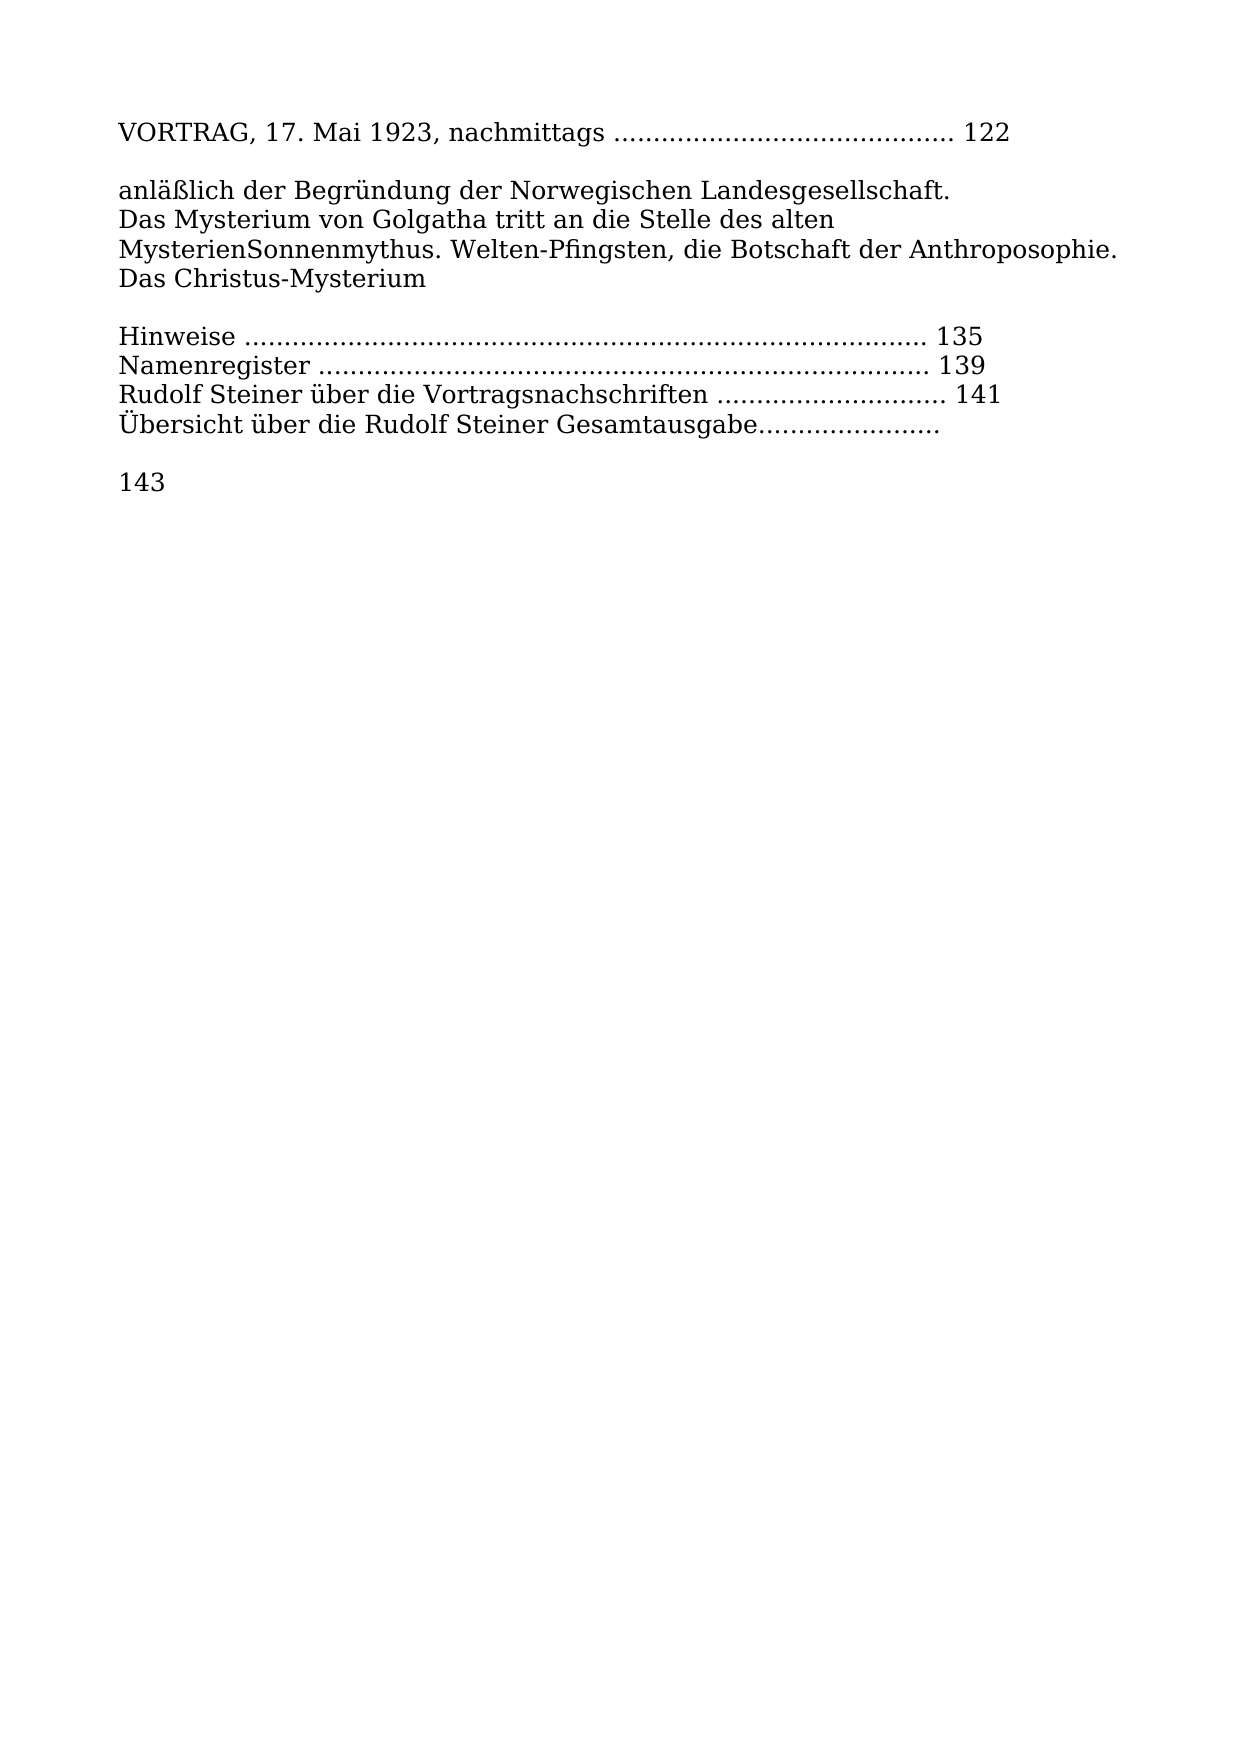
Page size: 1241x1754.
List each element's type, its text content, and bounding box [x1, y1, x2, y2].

text Namenregister ............................................................................. 139 [118, 351, 1122, 381]
text Das Mysterium von Golgatha tritt an die Stelle des alten MysterienSonnenmythus. Welten-Pfingsten, die Botschaft der Anthroposophie. Das Christus-Mysterium [118, 206, 1122, 293]
text Hinweise ...................................................................................... 135 [118, 322, 1122, 351]
text Übersicht über die Rudolf Steiner Gesamtausgabe....................... [118, 410, 1122, 439]
text Rudolf Steiner über die Vortragsnachschriften ............................. 141 [118, 381, 1122, 410]
text VORTRAG, 17. Mai 1923, nachmittags ........................................... 122 [118, 118, 1122, 147]
text 143 [118, 468, 1122, 497]
text anläßlich der Begründung der Norwegischen Landesgesellschaft. [118, 176, 1122, 206]
